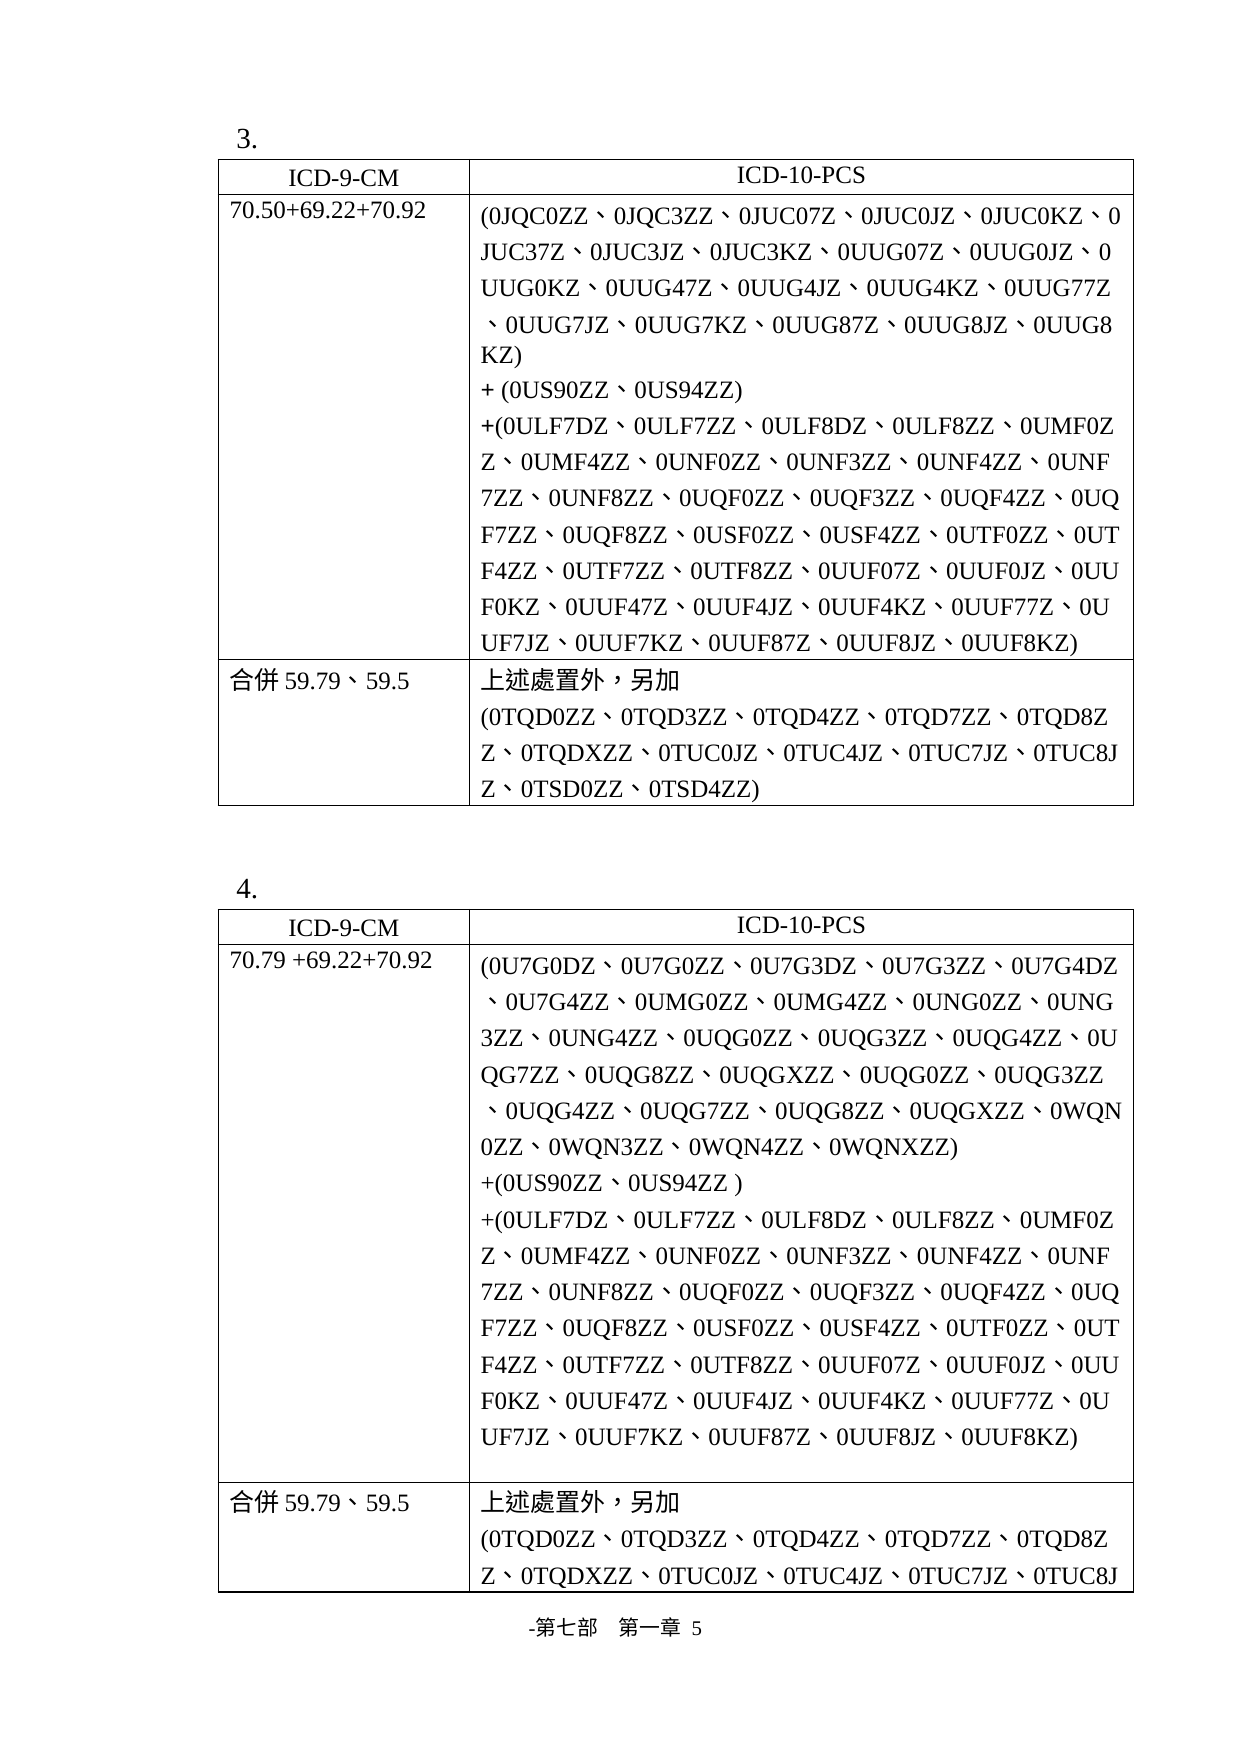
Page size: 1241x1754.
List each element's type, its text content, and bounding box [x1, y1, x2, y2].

table_header ICD-10-PCS [470, 910, 1133, 944]
table_cell 合併59.79、59.5 [219, 1483, 469, 1591]
table_cell 70.79 +69.22+70.92 [219, 945, 469, 1482]
table_cell 上述處置外，另加 (0TQD0ZZ、0TQD3ZZ、0TQD4ZZ、0TQD7ZZ、0TQD8ZZ、0TQDXZZ、0TUC0JZ、0TUC4JZ、0TUC7JZ、0TUC8J [470, 1483, 1133, 1591]
text 4. [177, 846, 1112, 909]
table_cell 70.50+69.22+70.92 [219, 195, 469, 659]
table_cell 上述處置外，另加 (0TQD0ZZ、0TQD3ZZ、0TQD4ZZ、0TQD7ZZ、0TQD8ZZ、0TQDXZZ、0TUC0JZ、0TUC4JZ、0TUC7JZ、0TUC8JZ、0TSD0ZZ、0TSD4ZZ) [470, 660, 1133, 805]
table_cell 合併59.79、59.5 [219, 660, 469, 805]
table_cell (0U7G0DZ、0U7G0ZZ、0U7G3DZ、0U7G3ZZ、0U7G4DZ、0U7G4ZZ、0UMG0ZZ、0UMG4ZZ、0UNG0ZZ、0UNG3ZZ、0UNG4ZZ、0UQG0ZZ、0UQG3ZZ、0UQG4ZZ、0UQG7ZZ、0UQG8ZZ、0UQGXZZ、0UQG0ZZ、0UQG3ZZ、0UQG4ZZ、0UQG7ZZ、0UQG8ZZ、0UQGXZZ、0WQN0ZZ、0WQN3ZZ、0WQN4ZZ、0WQNXZZ) +(0US90ZZ、0US94ZZ ) +(0ULF7DZ、0ULF7ZZ、0ULF8DZ、0ULF8ZZ、0UMF0ZZ、0UMF4ZZ、0UNF0ZZ、0UNF3ZZ、0UNF4ZZ、0UNF7ZZ、0UNF8ZZ、0UQF0ZZ、0UQF3ZZ、0UQF4ZZ、0UQF7ZZ、0UQF8ZZ、0USF0ZZ、0USF4ZZ、0UTF0ZZ、0UTF4ZZ、0UTF7ZZ、0UTF8ZZ、0UUF07Z、0UUF0JZ、0UUF0KZ、0UUF47Z、0UUF4JZ、0UUF4KZ、0UUF77Z、0UUF7JZ、0UUF7KZ、0UUF87Z、0UUF8JZ、0UUF8KZ) [470, 945, 1133, 1482]
table_header ICD-9-CM [219, 910, 469, 944]
table_header ICD-10-PCS [470, 160, 1133, 194]
table_cell (0JQC0ZZ、0JQC3ZZ、0JUC07Z、0JUC0JZ、0JUC0KZ、0JUC37Z、0JUC3JZ、0JUC3KZ、0UUG07Z、0UUG0JZ、0UUG0KZ、0UUG47Z、0UUG4JZ、0UUG4KZ、0UUG77Z、0UUG7JZ、0UUG7KZ、0UUG87Z、0UUG8JZ、0UUG8KZ) + (0US90ZZ、0US94ZZ) +(0ULF7DZ、0ULF7ZZ、0ULF8DZ、0ULF8ZZ、0UMF0ZZ、0UMF4ZZ、0UNF0ZZ、0UNF3ZZ、0UNF4ZZ、0UNF7ZZ、0UNF8ZZ、0UQF0ZZ、0UQF3ZZ、0UQF4ZZ、0UQF7ZZ、0UQF8ZZ、0USF0ZZ、0USF4ZZ、0UTF0ZZ、0UTF4ZZ、0UTF7ZZ、0UTF8ZZ、0UUF07Z、0UUF0JZ、0UUF0KZ、0UUF47Z、0UUF4JZ、0UUF4KZ、0UUF77Z、0UUF7JZ、0UUF7KZ、0UUF87Z、0UUF8JZ、0UUF8KZ) [470, 195, 1133, 659]
text 3. [177, 96, 1112, 159]
table_header ICD-9-CM [219, 160, 469, 194]
